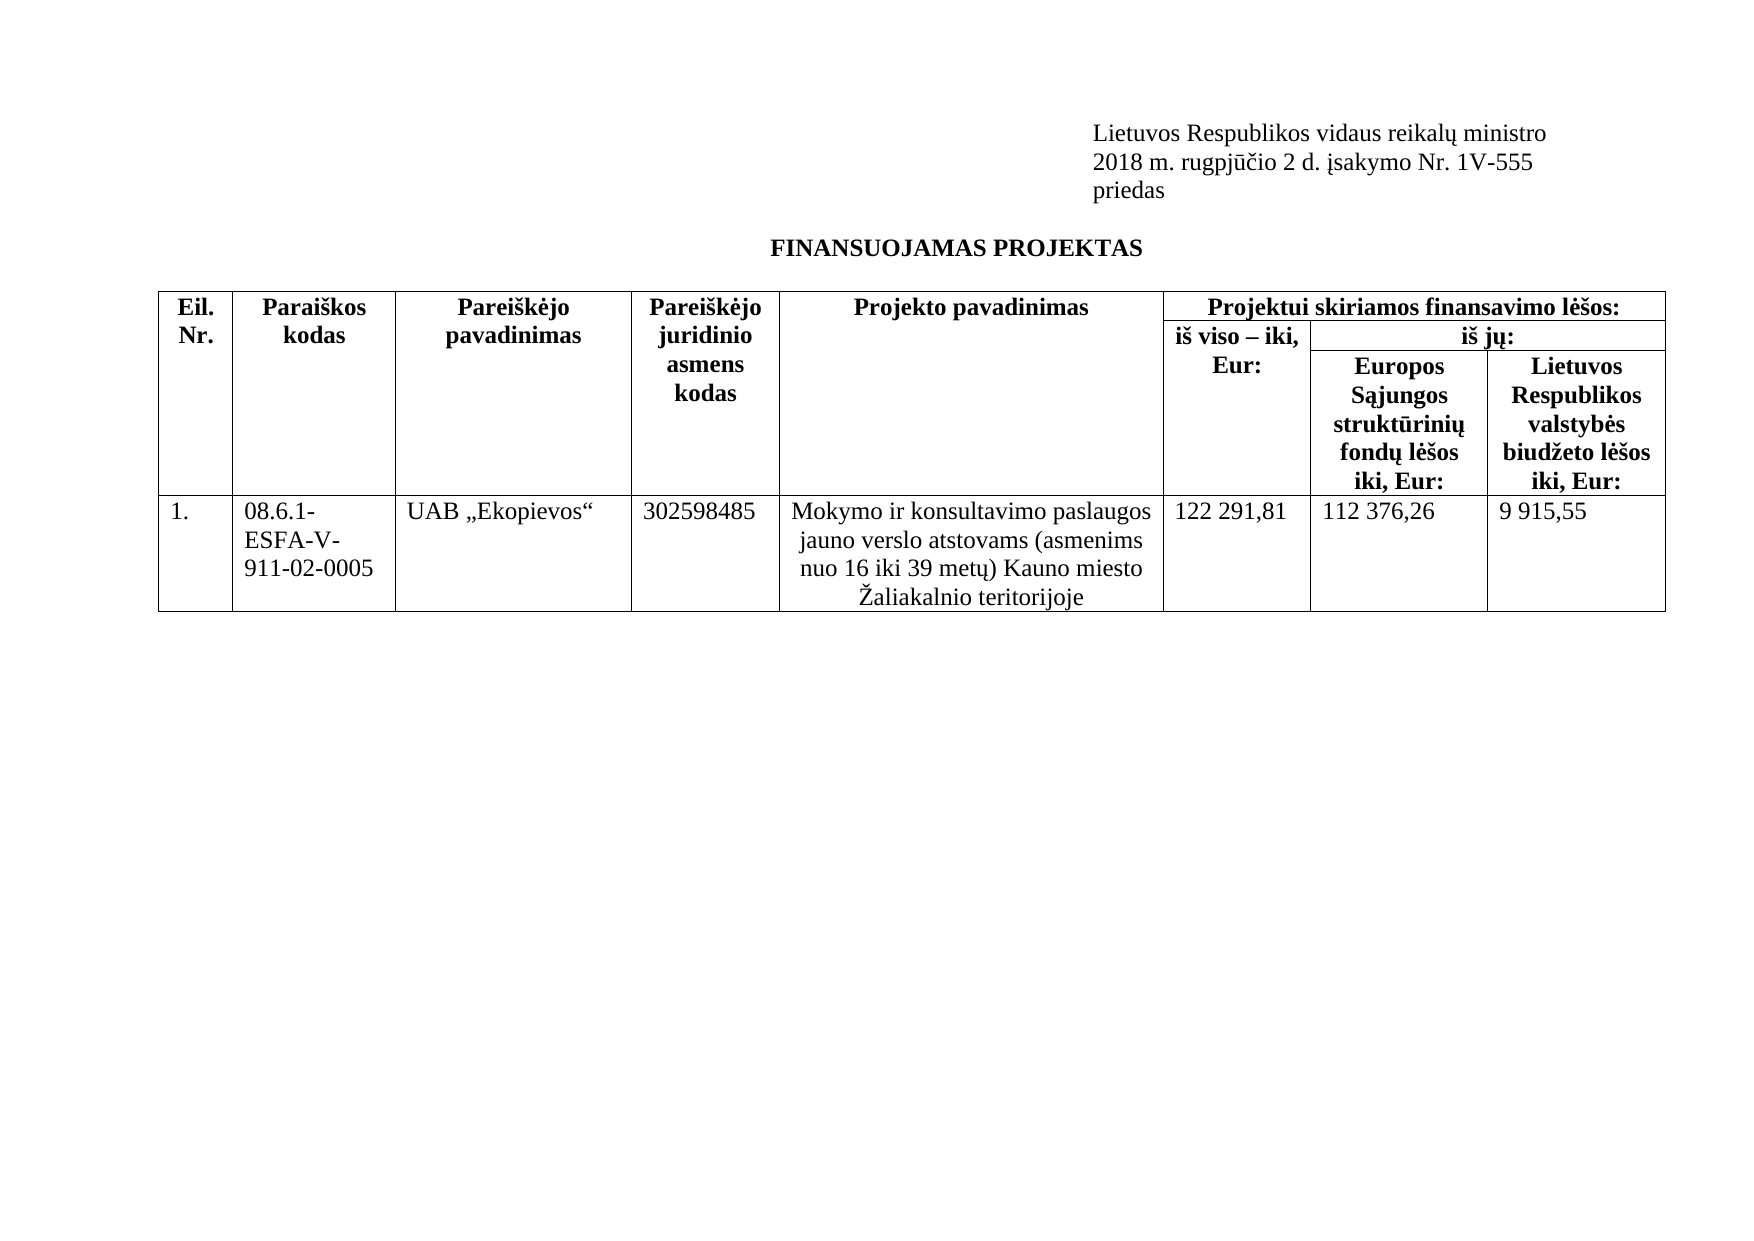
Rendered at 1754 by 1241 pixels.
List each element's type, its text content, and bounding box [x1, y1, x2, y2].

table_cell 112 376,26 [1311, 496, 1487, 611]
table_header Pareiškėjo pavadinimas [396, 292, 631, 495]
table_cell iš jų: [1311, 321, 1665, 350]
table_cell Mokymo ir konsultavimo paslaugos jauno verslo atstovams (asmenims nuo 16 iki 39 metų) Kauno miesto Žaliakalnio teritorijoje [780, 496, 1163, 611]
text Lietuvos Respublikos vidaus reikalų ministro [1093, 118, 1683, 147]
table_header Pareiškėjo juridinio asmens kodas [632, 292, 779, 495]
table_cell UAB „Ekopievos“ [396, 496, 631, 611]
table_cell Lietuvos Respublikos valstybės biudžeto lėšos iki, Eur: [1488, 351, 1665, 495]
table_cell 122 291,81 [1164, 496, 1310, 611]
table_header Eil. Nr. [159, 292, 232, 495]
table_cell 302598485 [632, 496, 779, 611]
text FINANSUOJAMAS PROJEKTAS [148, 233, 1683, 262]
table_cell 9 915,55 [1488, 496, 1665, 611]
table_cell iš viso – iki, Eur: [1164, 321, 1310, 495]
table_header Projekto pavadinimas [780, 292, 1163, 495]
table_header Paraiškos kodas [233, 292, 395, 495]
table_cell Europos Sąjungos struktūrinių fondų lėšos iki, Eur: [1311, 351, 1487, 495]
table_cell 1. [159, 496, 232, 611]
table_header Projektui skiriamos finansavimo lėšos: [1164, 292, 1665, 320]
table_cell 08.6.1-ESFA-V-911-02-0005 [233, 496, 395, 611]
text 2018 m. rugpjūčio 2 d. įsakymo Nr. 1V-555 [1093, 147, 1683, 176]
text priedas [1093, 176, 1683, 204]
